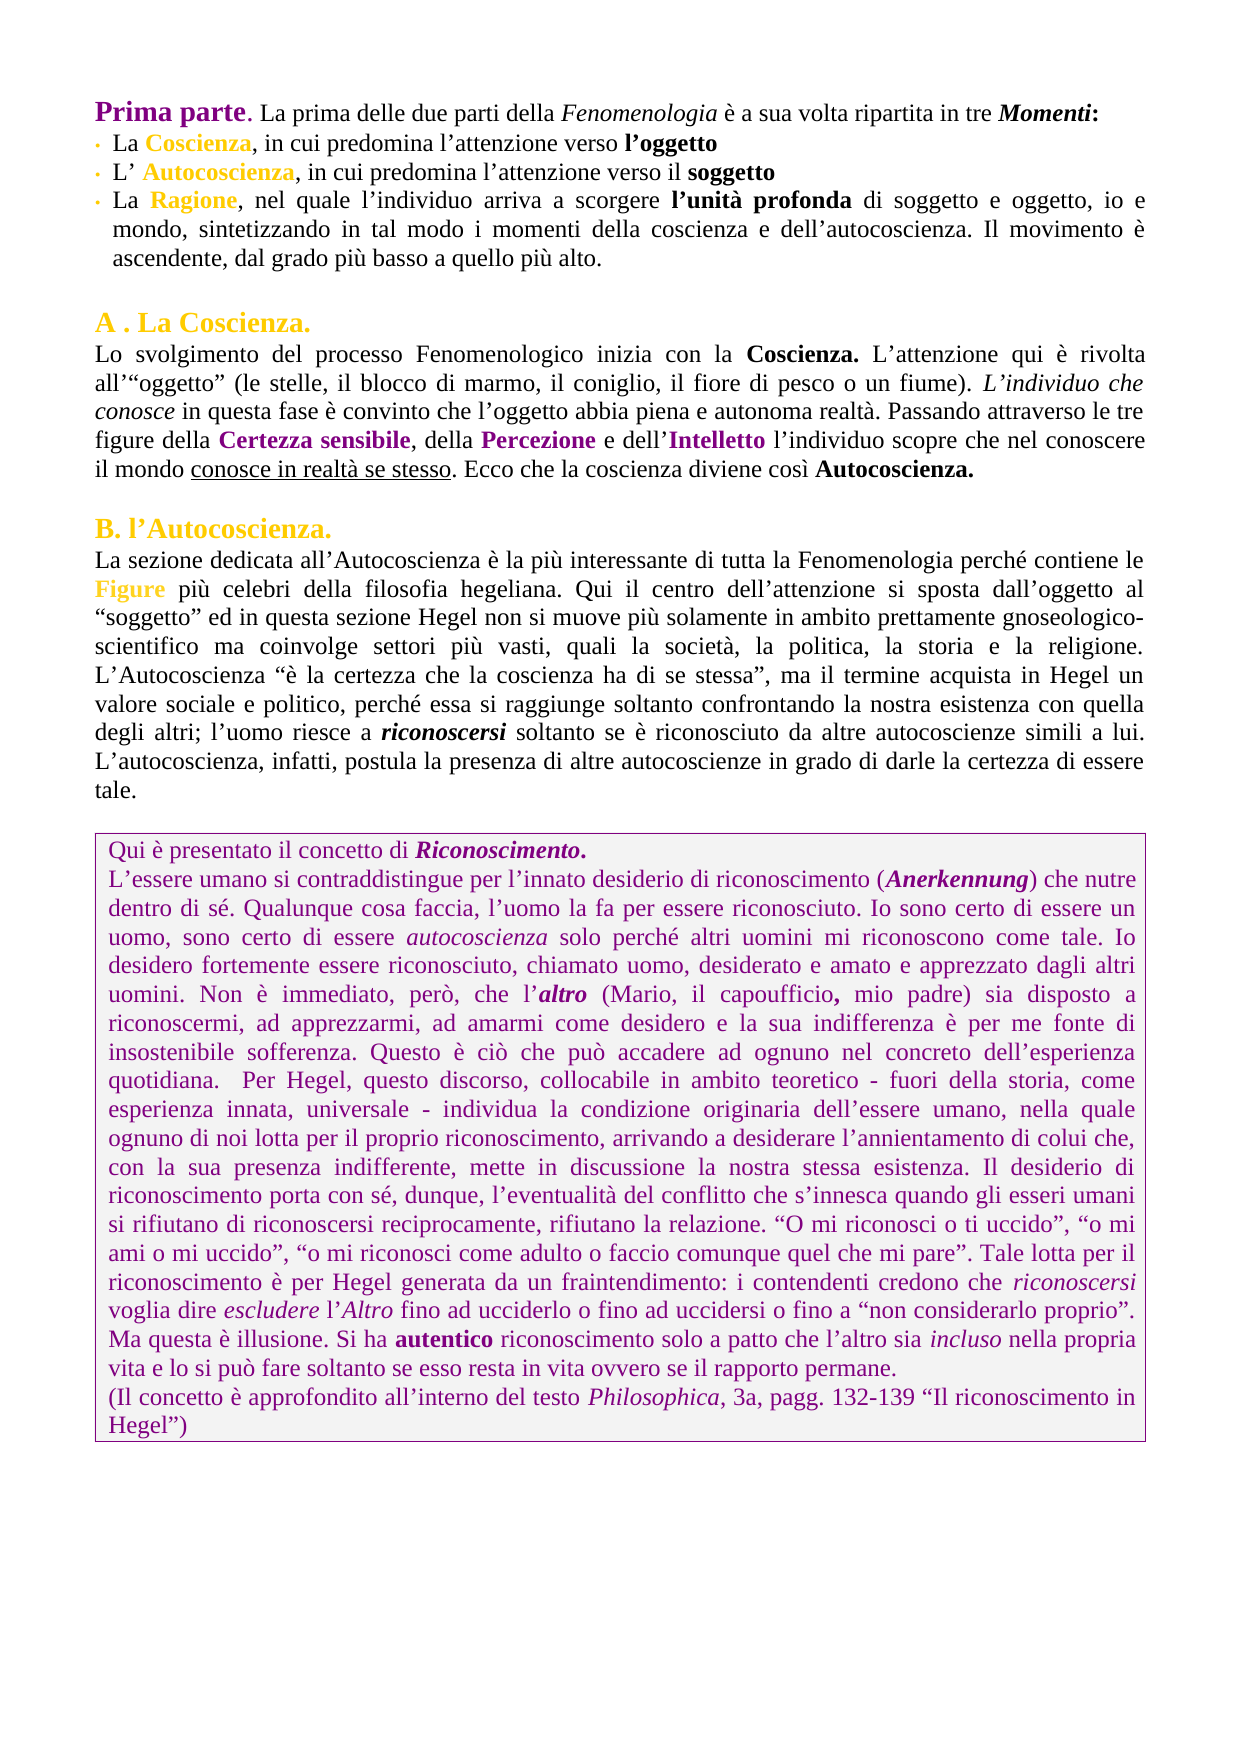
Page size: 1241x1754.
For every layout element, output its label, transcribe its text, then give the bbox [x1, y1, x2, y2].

text Prima parte. La prima delle due parti della Fenomenologia è a sua volta ripartita in tre Momenti: [94, 94, 1146, 128]
text B. l’Autocoscienza. [94, 511, 1146, 545]
list La Coscienza, in cui predomina l’attenzione verso l’oggetto [94, 128, 1146, 157]
text (Il concetto è approfondito all’interno del testo Philosophica, 3a, pagg. 132-139 “Il riconoscimento in Hegel”) [96, 1379, 1145, 1441]
text A . La Coscienza. [94, 305, 1146, 339]
text L’essere umano si contraddistingue per l’innato desiderio di riconoscimento (Anerkennung) che nutre dentro di sé. Qualunque cosa faccia, l’uomo la fa per essere riconosciuto. Io sono certo di essere un uomo, sono certo di essere autocoscienza solo perché altri uomini mi riconoscono come tale. Io desidero fortemente essere riconosciuto, chiamato uomo, desiderato e amato e apprezzato dagli altri uomini. Non è immediato, però, che l’altro (Mario, il capoufficio, mio padre) sia disposto a riconoscermi, ad apprezzarmi, ad amarmi come desidero e la sua indifferenza è per me fonte di insostenibile sofferenza. Questo è ciò che può accadere ad ognuno nel concreto dell’esperienza quotidiana. Per Hegel, questo discorso, collocabile in ambito teoretico - fuori della storia, come esperienza innata, universale - individua la condizione originaria dell’essere umano, nella quale ognuno di noi lotta per il proprio riconoscimento, arrivando a desiderare l’annientamento di colui che, con la sua presenza indifferente, mette in discussione la nostra stessa esistenza. Il desiderio di riconoscimento porta con sé, dunque, l’eventualità del conflitto che s’innesca quando gli esseri umani si rifiutano di riconoscersi reciprocamente, rifiutano la relazione. “O mi riconosci o ti uccido”, “o mi ami o mi uccido”, “o mi riconosci come adulto o faccio comunque quel che mi pare”. Tale lotta per il riconoscimento è per Hegel generata da un fraintendimento: i contendenti credono che riconoscersi voglia dire escludere l’Altro fino ad ucciderlo o fino ad uccidersi o fino a “non considerarlo proprio”. Ma questa è illusione. Si ha autentico riconoscimento solo a patto che l’altro sia incluso nella propria vita e lo si può fare soltanto se esso resta in vita ovvero se il rapporto permane. [96, 861, 1145, 1379]
list La Ragione, nel quale l’individuo arriva a scorgere l’unità profonda di soggetto e oggetto, io e mondo, sintetizzando in tal modo i momenti della coscienza e dell’autocoscienza. Il movimento è ascendente, dal grado più basso a quello più alto. [94, 186, 1146, 272]
text Lo svolgimento del processo Fenomenologico inizia con la Coscienza. L’attenzione qui è rivolta all’“oggetto” (le stelle, il blocco di marmo, il coniglio, il fiore di pesco o un fiume). L’individuo che conosce in questa fase è convinto che l’oggetto abbia piena e autonoma realtà. Passando attraverso le tre figure della Certezza sensibile, della Percezione e dell’Intelletto l’individuo scopre che nel conoscere il mondo conosce in realtà se stesso. Ecco che la coscienza diviene così Autocoscienza. [94, 339, 1146, 483]
text Qui è presentato il concetto di Riconoscimento. [96, 834, 1145, 861]
list L’ Autocoscienza, in cui predomina l’attenzione verso il soggetto [94, 157, 1146, 186]
text La sezione dedicata all’Autocoscienza è la più interessante di tutta la Fenomenologia perché contiene le Figure più celebri della filosofia hegeliana. Qui il centro dell’attenzione si sposta dall’oggetto al “soggetto” ed in questa sezione Hegel non si muove più solamente in ambito prettamente gnoseologico-scientifico ma coinvolge settori più vasti, quali la società, la politica, la storia e la religione. L’Autocoscienza “è la certezza che la coscienza ha di se stessa”, ma il termine acquista in Hegel un valore sociale e politico, perché essa si raggiunge soltanto confrontando la nostra esistenza con quella degli altri; l’uomo riesce a riconoscersi soltanto se è riconosciuto da altre autocoscienze simili a lui. L’autocoscienza, infatti, postula la presenza di altre autocoscienze in grado di darle la certezza di essere tale. [94, 545, 1146, 804]
